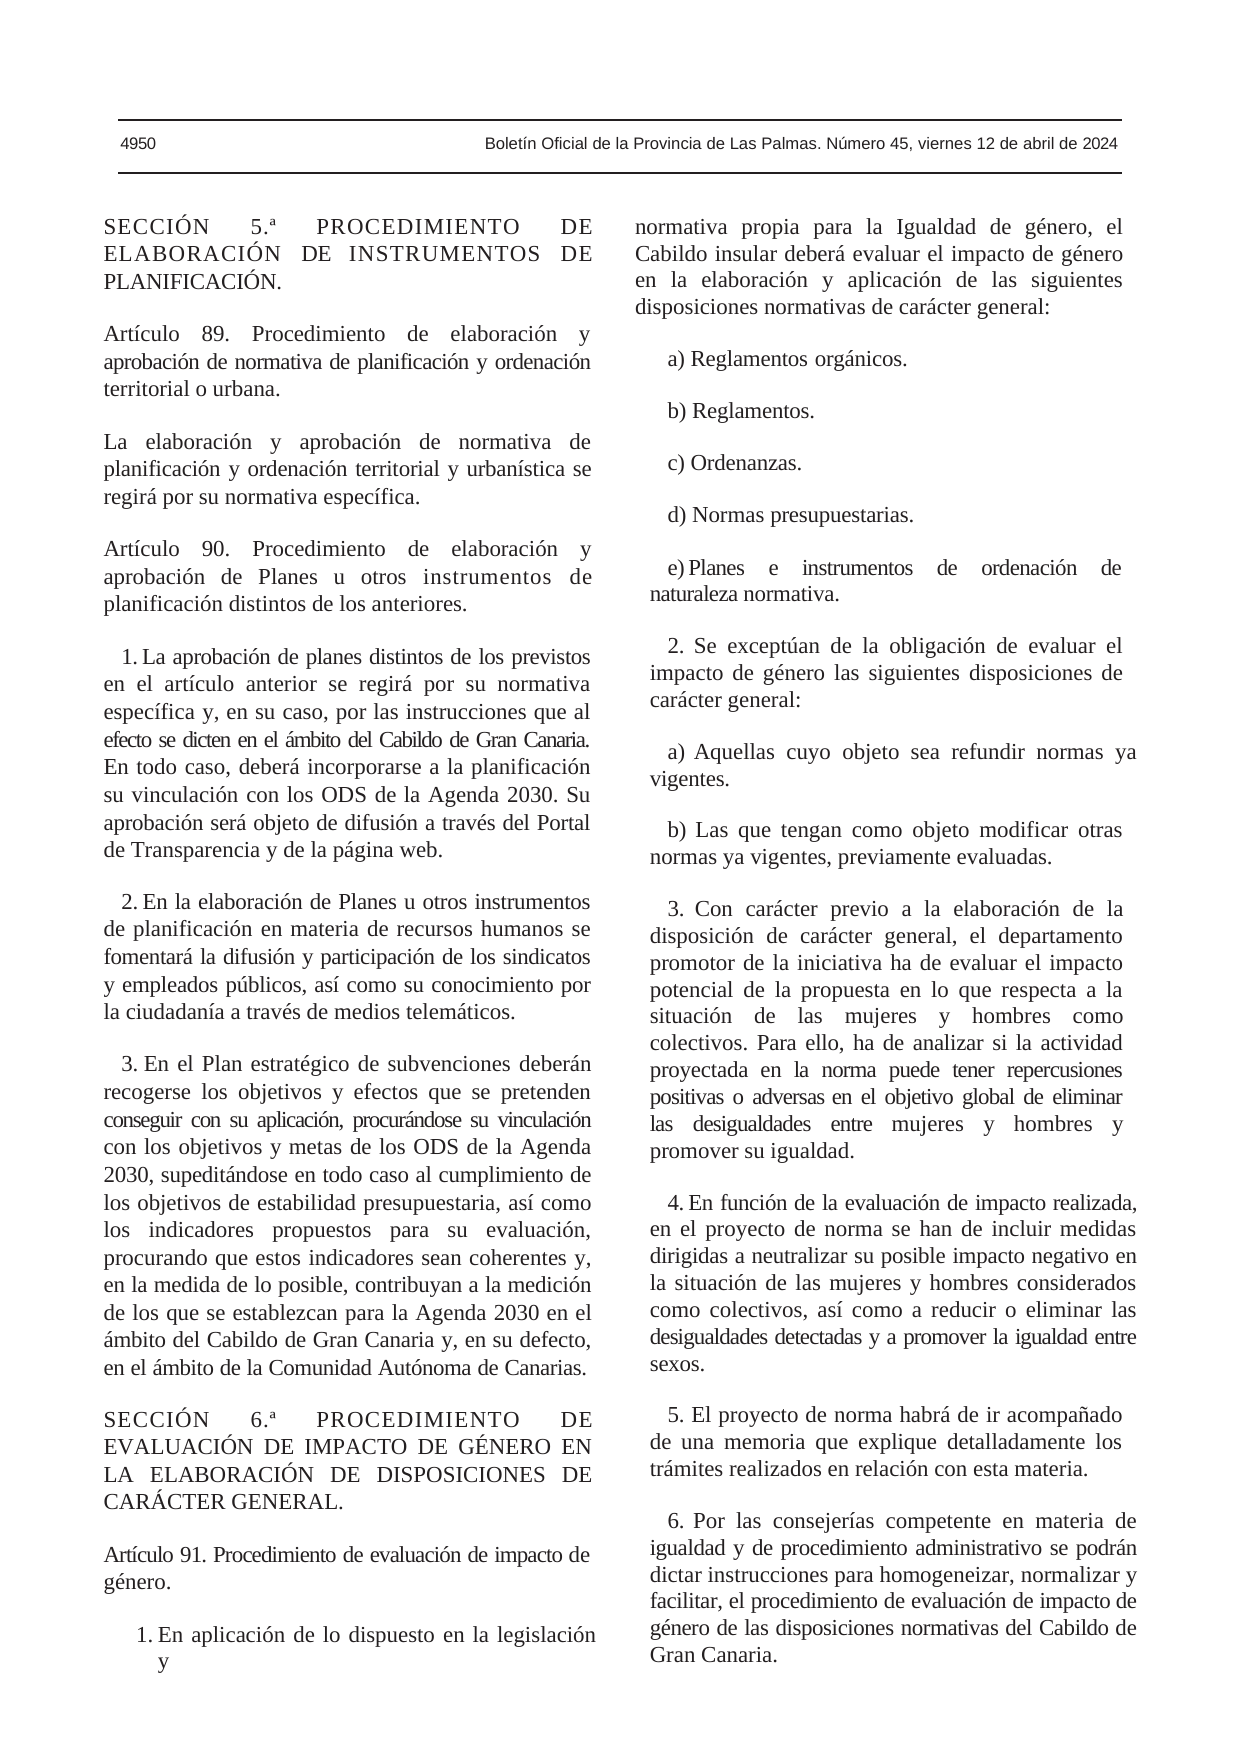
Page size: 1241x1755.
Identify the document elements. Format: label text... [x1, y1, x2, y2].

list Normas presupuestarias. [667, 501, 1137, 528]
text Artículo 89. Procedimiento de elaboración y aprobación de normativa de planificación y ordenación territorial o urbana. [103, 320, 591, 402]
list En el Plan estratégico de subvenciones deberán recogerse los objetivos y efectos que se pretenden conseguir con su aplicación, procurándose su vinculación con los objetivos y metas de los ODS de la Agenda 2030, supeditándose en todo caso al cumplimiento de los objetivos de estabilidad presupuestaria, así como los indicadores propuestos para su evaluación, procurando que estos indicadores sean coherentes y, en la medida de lo posible, contribuyan a la medición de los que se establezcan para la Agenda 2030 en el ámbito del Cabildo de Gran Canaria y, en su defecto, en el ámbito de la Comunidad Autónoma de Canarias. [103, 1051, 592, 1381]
list Reglamentos orgánicos. [667, 345, 1137, 371]
text SECCIÓN 5.ª PROCEDIMIENTO DE ELABORACIÓN DE INSTRUMENTOS DE PLANIFICACIÓN. [103, 213, 592, 294]
list Con carácter previo a la elaboración de la disposición de carácter general, el departamento promotor de la iniciativa ha de evaluar el impacto potencial de la propuesta en lo que respecta a la situación de las mujeres y hombres como colectivos. Para ello, ha de analizar si la actividad proyectada en la norma puede tener repercusiones positivas o adversas en el objetivo global de eliminar las desigualdades entre mujeres y hombres y promover su igualdad. [649, 895, 1124, 1163]
list Por las consejerías competente en materia de igualdad y de procedimiento administrativo se podrán dictar instrucciones para homogeneizar, normalizar y facilitar, el procedimiento de evaluación de impacto de género de las disposiciones normativas del Cabildo de Gran Canaria. [649, 1507, 1137, 1668]
text Artículo 91. Procedimiento de evaluación de impacto de género. [103, 1541, 590, 1594]
list En la elaboración de Planes u otros instrumentos de planificación en materia de recursos humanos se fomentará la difusión y participación de los sindicatos y empleados públicos, así como su conocimiento por la ciudadanía a través de medios telemáticos. [103, 888, 591, 1025]
list Planes e instrumentos de ordenación de naturaleza normativa. [649, 553, 1122, 607]
list El proyecto de norma habrá de ir acompañado de una memoria que explique detalladamente los trámites realizados en relación con esta materia. [649, 1401, 1123, 1482]
list Se exceptúan de la obligación de evaluar el impacto de género las siguientes disposiciones de carácter general: [649, 632, 1123, 712]
list En función de la evaluación de impacto realizada, en el proyecto de norma se han de incluir medidas dirigidas a neutralizar su posible impacto negativo en la situación de las mujeres y hombres considerados como colectivos, así como a reducir o eliminar las desigualdades detectadas y a promover la igualdad entre sexos. [649, 1188, 1137, 1376]
list En aplicación de lo dispuesto en la legislación y [136, 1621, 596, 1673]
list Reglamentos. [667, 397, 1137, 423]
text Artículo 90. Procedimiento de elaboración y aprobación de Planes u otros instrumentos de planificación distintos de los anteriores. [103, 535, 592, 617]
list Ordenanzas. [667, 449, 1137, 476]
text La elaboración y aprobación de normativa de planificación y ordenación territorial y urbanística se regirá por su normativa específica. [103, 428, 591, 509]
text normativa propia para la Igualdad de género, el Cabildo insular deberá evaluar el impacto de género en la elaboración y aplicación de las siguientes disposiciones normativas de carácter general: [635, 213, 1123, 320]
list Aquellas cuyo objeto sea refundir normas ya vigentes. [649, 738, 1137, 791]
text SECCIÓN 6.ª PROCEDIMIENTO DE EVALUACIÓN DE IMPACTO DE GÉNERO EN LA ELABORACIÓN DE DISPOSICIONES DE CARÁCTER GENERAL. [103, 1406, 592, 1515]
list La aprobación de planes distintos de los previstos en el artículo anterior se regirá por su normativa específica y, en su caso, por las instrucciones que al efecto se dicten en el ámbito del Cabildo de Gran Canaria. En todo caso, deberá incorporarse a la planificación su vinculación con los ODS de la Agenda 2030. Su aprobación será objeto de difusión a través del Portal de Transparencia y de la página web. [103, 643, 591, 862]
list Las que tengan como objeto modificar otras normas ya vigentes, previamente evaluadas. [649, 816, 1123, 870]
